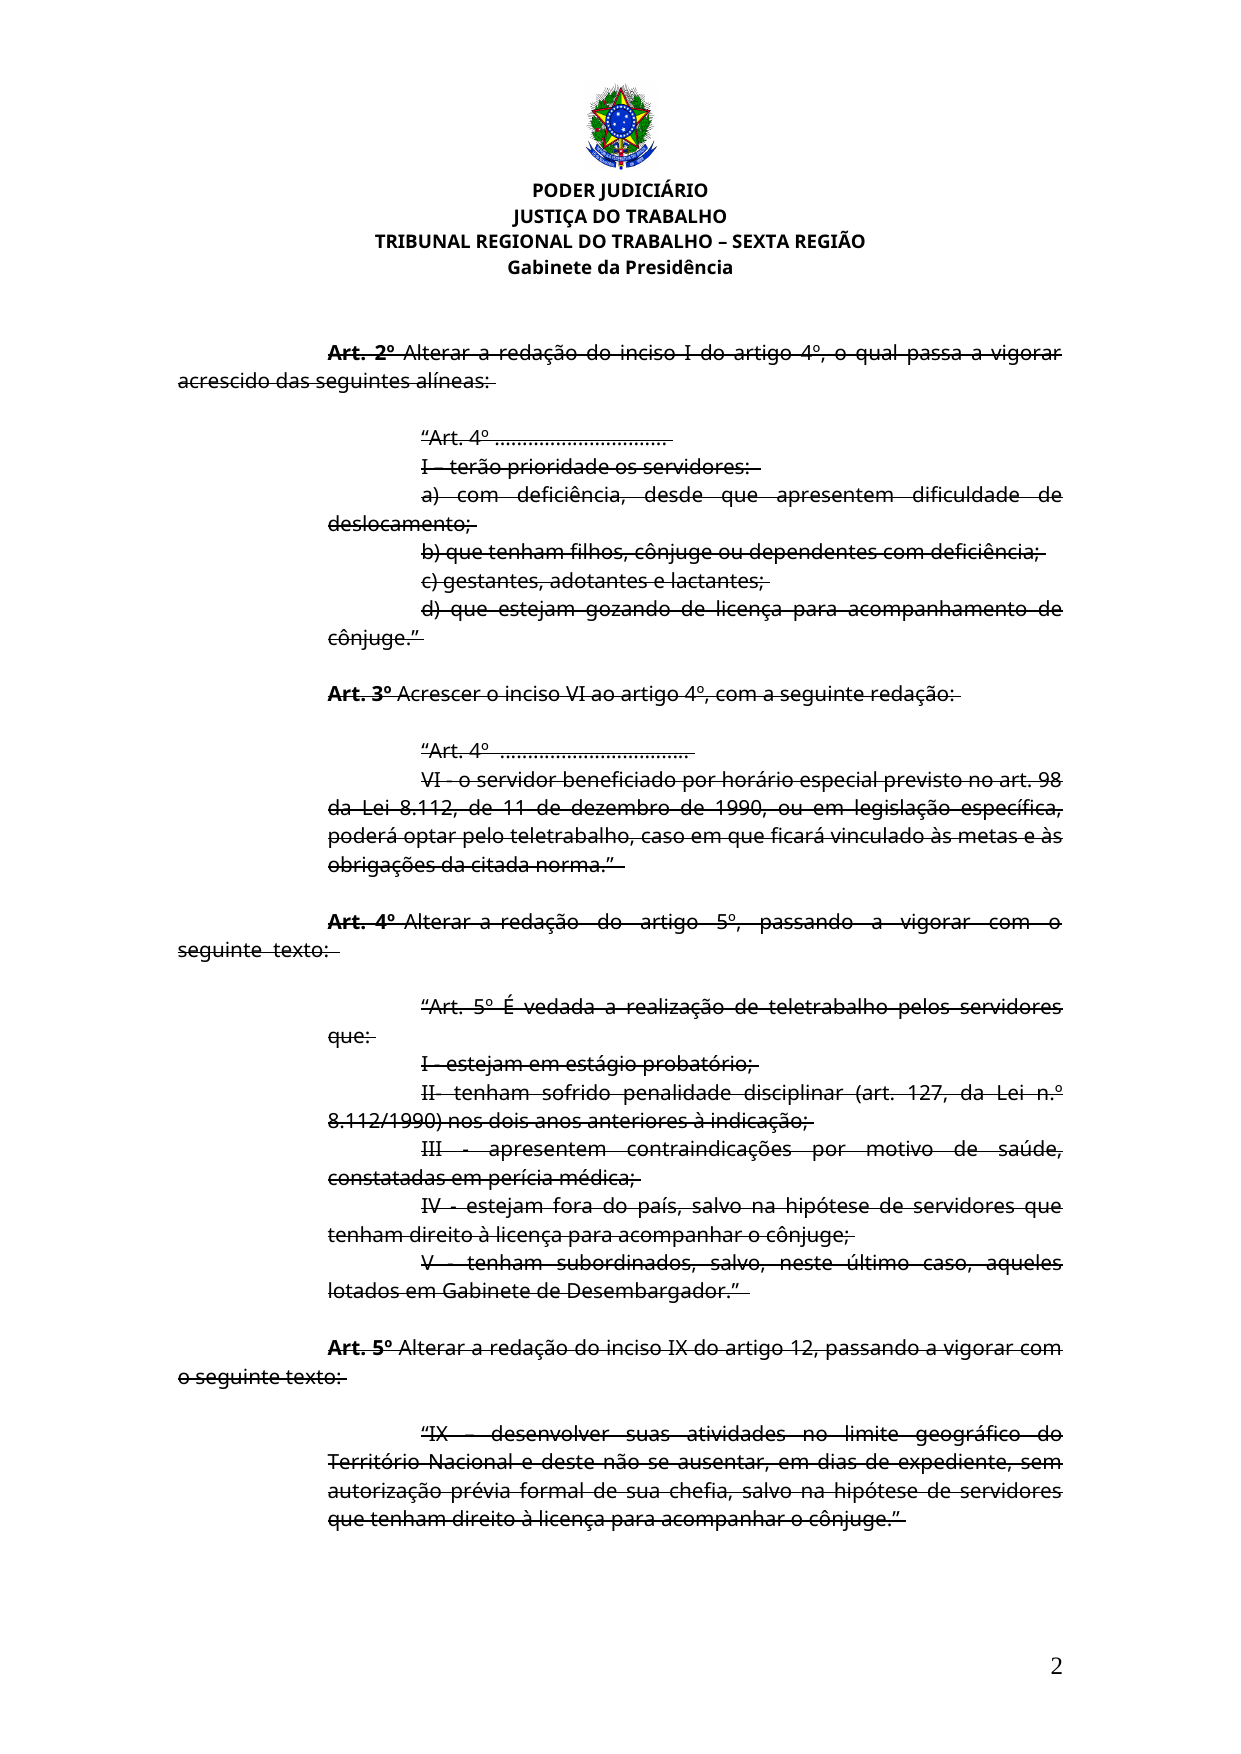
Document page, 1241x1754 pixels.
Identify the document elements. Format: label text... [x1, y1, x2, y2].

text “IX – desenvolver suas atividades no limite geográfico do Território Nacional e deste não se ausentar, em dias de expediente, sem autorização prévia formal de sua chefia, salvo na hipótese de servidores que tenham direito à licença para acompanhar o cônjuge.” [327, 1493, 1063, 1533]
text III - apresentem contraindicações por motivo de saúde, constatadas em perícia médica; [327, 1134, 1063, 1191]
text VI - o servidor beneficiado por horário especial previsto no art. 98 da Lei 8.112, de 11 de dezembro de 1990, ou em legislação específica, poderá optar pelo teletrabalho, caso em que ficará vinculado às metas e às obrigações da citada norma.” [327, 765, 1063, 809]
text I - estejam em estágio probatório; [327, 1049, 1063, 1078]
text Art. 5º Alterar a redação do inciso IX do artigo 12, passando a vigorar com o seguinte texto: [177, 1333, 1063, 1390]
text “Art. 5º É vedada a realização de teletrabalho pelos servidores que: [327, 992, 1063, 1049]
text I – terão prioridade os servidores: [327, 452, 1063, 480]
text Art. 4º Alterar a redação do artigo 5º, passando a vigorar com o seguinte texto: [177, 907, 1063, 964]
text “IX – desenvolver suas atividades no limite geográfico do Território Nacional e deste não se ausentar, em dias de expediente, sem autorização prévia formal de sua chefia, salvo na hipótese de servidores que tenham direito à licença para acompanhar o cônjuge.” [327, 1419, 1063, 1463]
text VI - o servidor beneficiado por horário especial previsto no art. 98 da Lei 8.112, de 11 de dezembro de 1990, ou em legislação específica, poderá optar pelo teletrabalho, caso em que ficará vinculado às metas e às obrigações da citada norma.” [327, 839, 1063, 878]
text b) que tenham filhos, cônjuge ou dependentes com deficiência; [327, 537, 1063, 566]
text “Art. 4º ............................... [327, 423, 1063, 452]
text a) com deficiência, desde que apresentem dificuldade de deslocamento; [327, 480, 1063, 537]
text IV - estejam fora do país, salvo na hipótese de servidores que tenham direito à licença para acompanhar o cônjuge; [327, 1191, 1063, 1248]
text “Art. 4º .................................. [327, 736, 1063, 765]
text “IX – desenvolver suas atividades no limite geográfico do Território Nacional e deste não se ausentar, em dias de expediente, sem autorização prévia formal de sua chefia, salvo na hipótese de servidores que tenham direito à licença para acompanhar o cônjuge.” [327, 1464, 1063, 1492]
text V - tenham subordinados, salvo, neste último caso, aqueles lotados em Gabinete de Desembargador.” [327, 1248, 1063, 1305]
text d) que estejam gozando de licença para acompanhamento de cônjuge.” [327, 594, 1063, 651]
text II- tenham sofrido penalidade disciplinar (art. 127, da Lei n.º 8.112/1990) nos dois anos anteriores à indicação; [327, 1078, 1063, 1134]
text c) gestantes, adotantes e lactantes; [327, 566, 1063, 594]
picture [582, 81, 658, 171]
text Art. 3º Acrescer o inciso VI ao artigo 4º, com a seguinte redação: [177, 679, 1063, 708]
text VI - o servidor beneficiado por horário especial previsto no art. 98 da Lei 8.112, de 11 de dezembro de 1990, ou em legislação específica, poderá optar pelo teletrabalho, caso em que ficará vinculado às metas e às obrigações da citada norma.” [327, 810, 1063, 838]
text Art. 2º Alterar a redação do inciso I do artigo 4º, o qual passa a vigorar acrescido das seguintes alíneas: [177, 338, 1063, 395]
